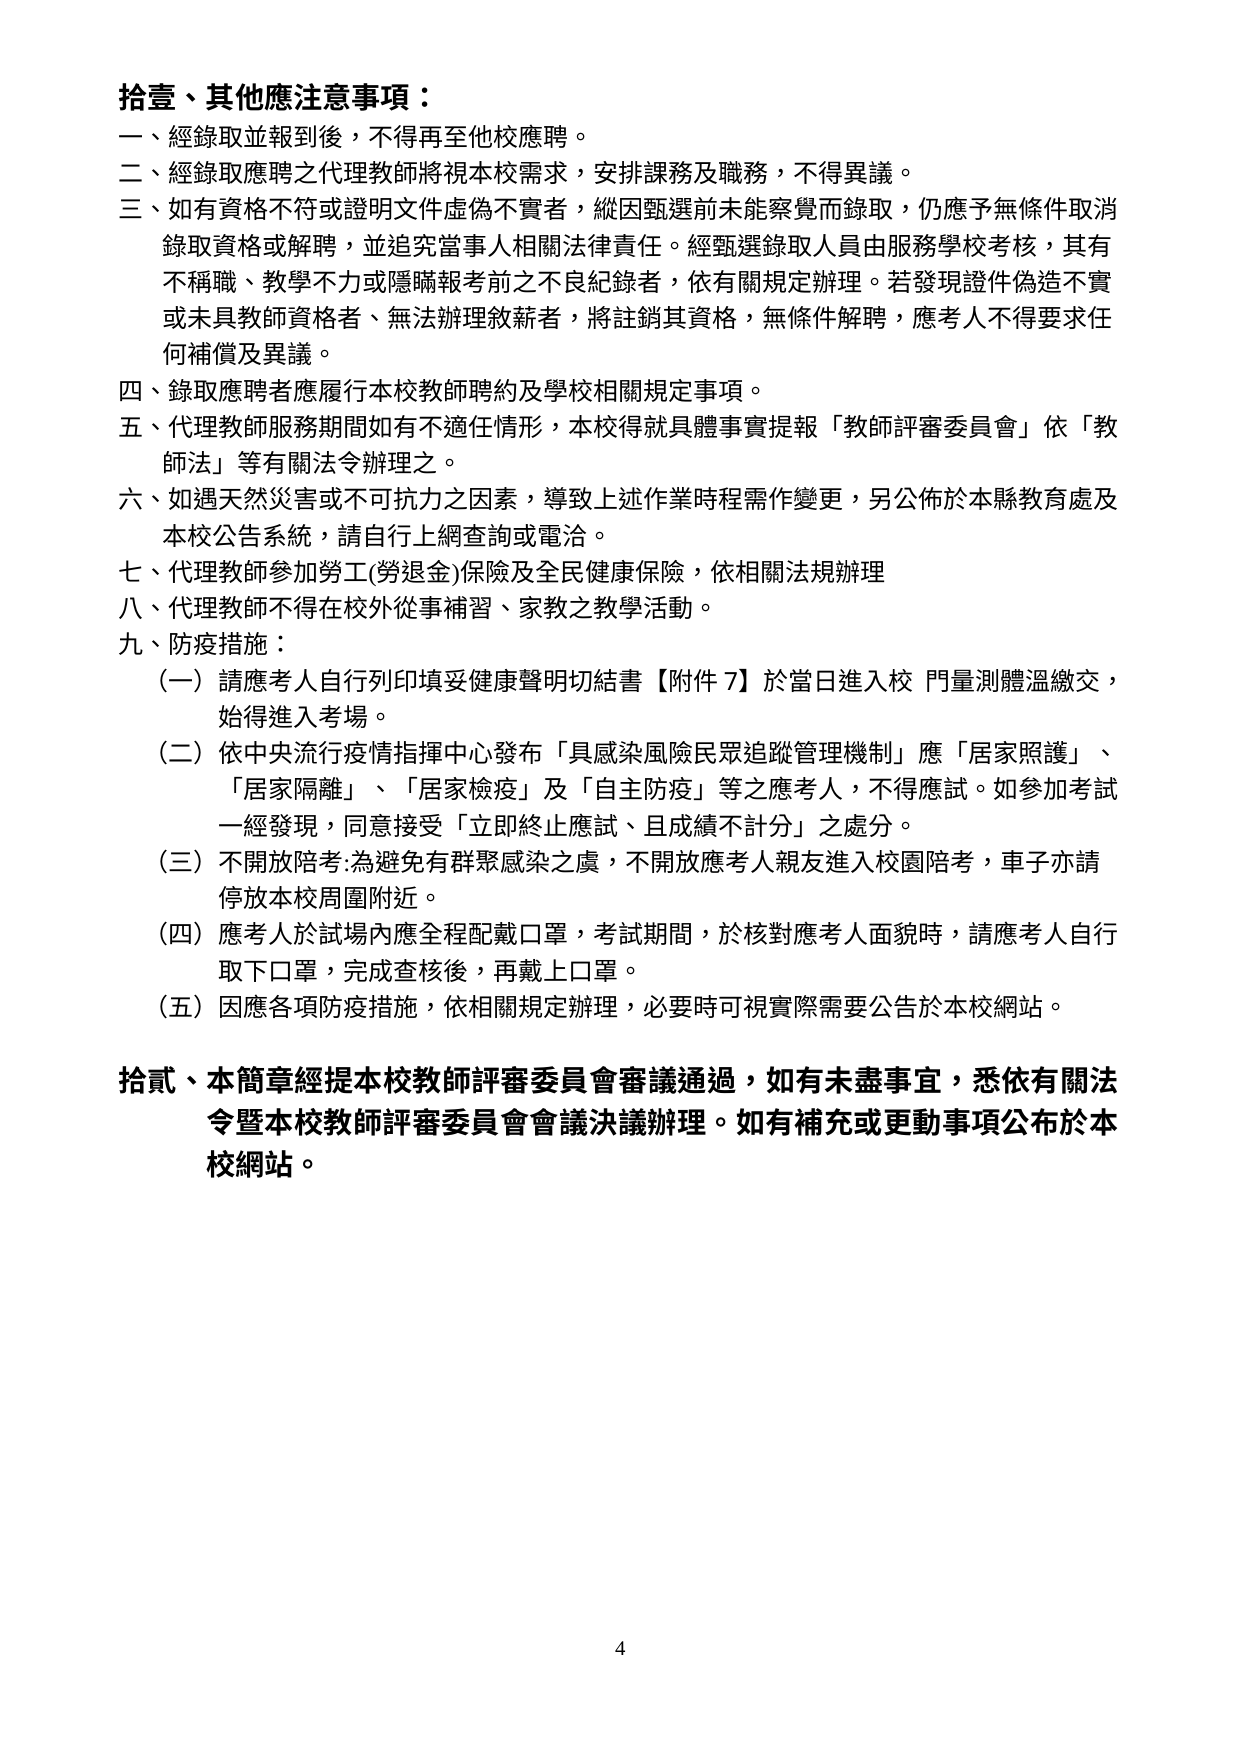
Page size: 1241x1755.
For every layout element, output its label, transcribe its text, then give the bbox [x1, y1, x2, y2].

text （三）不開放陪考:為避免有群聚感染之虞，不開放應考人親友進入校園陪考，車子亦請停放本校周圍附近。 [143, 842, 1122, 915]
text （四）應考人於試場內應全程配戴口罩，考試期間，於核對應考人面貌時，請應考人自行取下口罩，完成查核後，再戴上口罩。 [143, 915, 1122, 987]
text 拾貳、本簡章經提本校教師評審委員會審議通過，如有未盡事宜，悉依有關法令暨本校教師評審委員會會議決議辦理。如有補充或更動事項公布於本校網站。 [118, 1057, 1122, 1184]
text （五）因應各項防疫措施，依相關規定辦理，必要時可視實際需要公告於本校網站。 [143, 987, 1122, 1023]
text 三、如有資格不符或證明文件虛偽不實者，縱因甄選前未能察覺而錄取，仍應予無條件取消錄取資格或解聘，並追究當事人相關法律責任。經甄選錄取人員由服務學校考核，其有不稱職、教學不力或隱瞞報考前之不良紀錄者，依有關規定辦理。若發現證件偽造不實或未具教師資格者、無法辦理敘薪者，將註銷其資格，無條件解聘，應考人不得要求任何補償及異議。 [118, 190, 1122, 371]
text 六、如遇天然災害或不可抗力之因素，導致上述作業時程需作變更，另公佈於本縣教育處及本校公告系統，請自行上網查詢或電洽。 [118, 480, 1122, 552]
text 一、經錄取並報到後，不得再至他校應聘。 [118, 117, 1122, 153]
text （一）請應考人自行列印填妥健康聲明切結書【附件7】於當日進入校 門量測體溫繳交，始得進入考場。 [143, 661, 1122, 733]
text 拾壹、其他應注意事項： [118, 75, 1122, 117]
text 九、防疫措施： [118, 625, 1122, 661]
text 二、經錄取應聘之代理教師將視本校需求，安排課務及職務，不得異議。 [118, 153, 1122, 190]
text 五、代理教師服務期間如有不適任情形，本校得就具體事實提報「教師評審委員會」依「教師法」等有關法令辦理之。 [118, 407, 1122, 480]
text 八、代理教師不得在校外從事補習、家教之教學活動。 [118, 588, 1122, 625]
text 四、錄取應聘者應履行本校教師聘約及學校相關規定事項。 [118, 371, 1122, 407]
text （二）依中央流行疫情指揮中心發布「具感染風險民眾追蹤管理機制」應「居家照護」、「居家隔離」、「居家檢疫」及「自主防疫」等之應考人，不得應試。如參加考試一經發現，同意接受「立即終止應試、且成績不計分」之處分。 [143, 733, 1122, 842]
text 七、代理教師參加勞工(勞退金)保險及全民健康保險，依相關法規辦理 [118, 552, 1122, 588]
